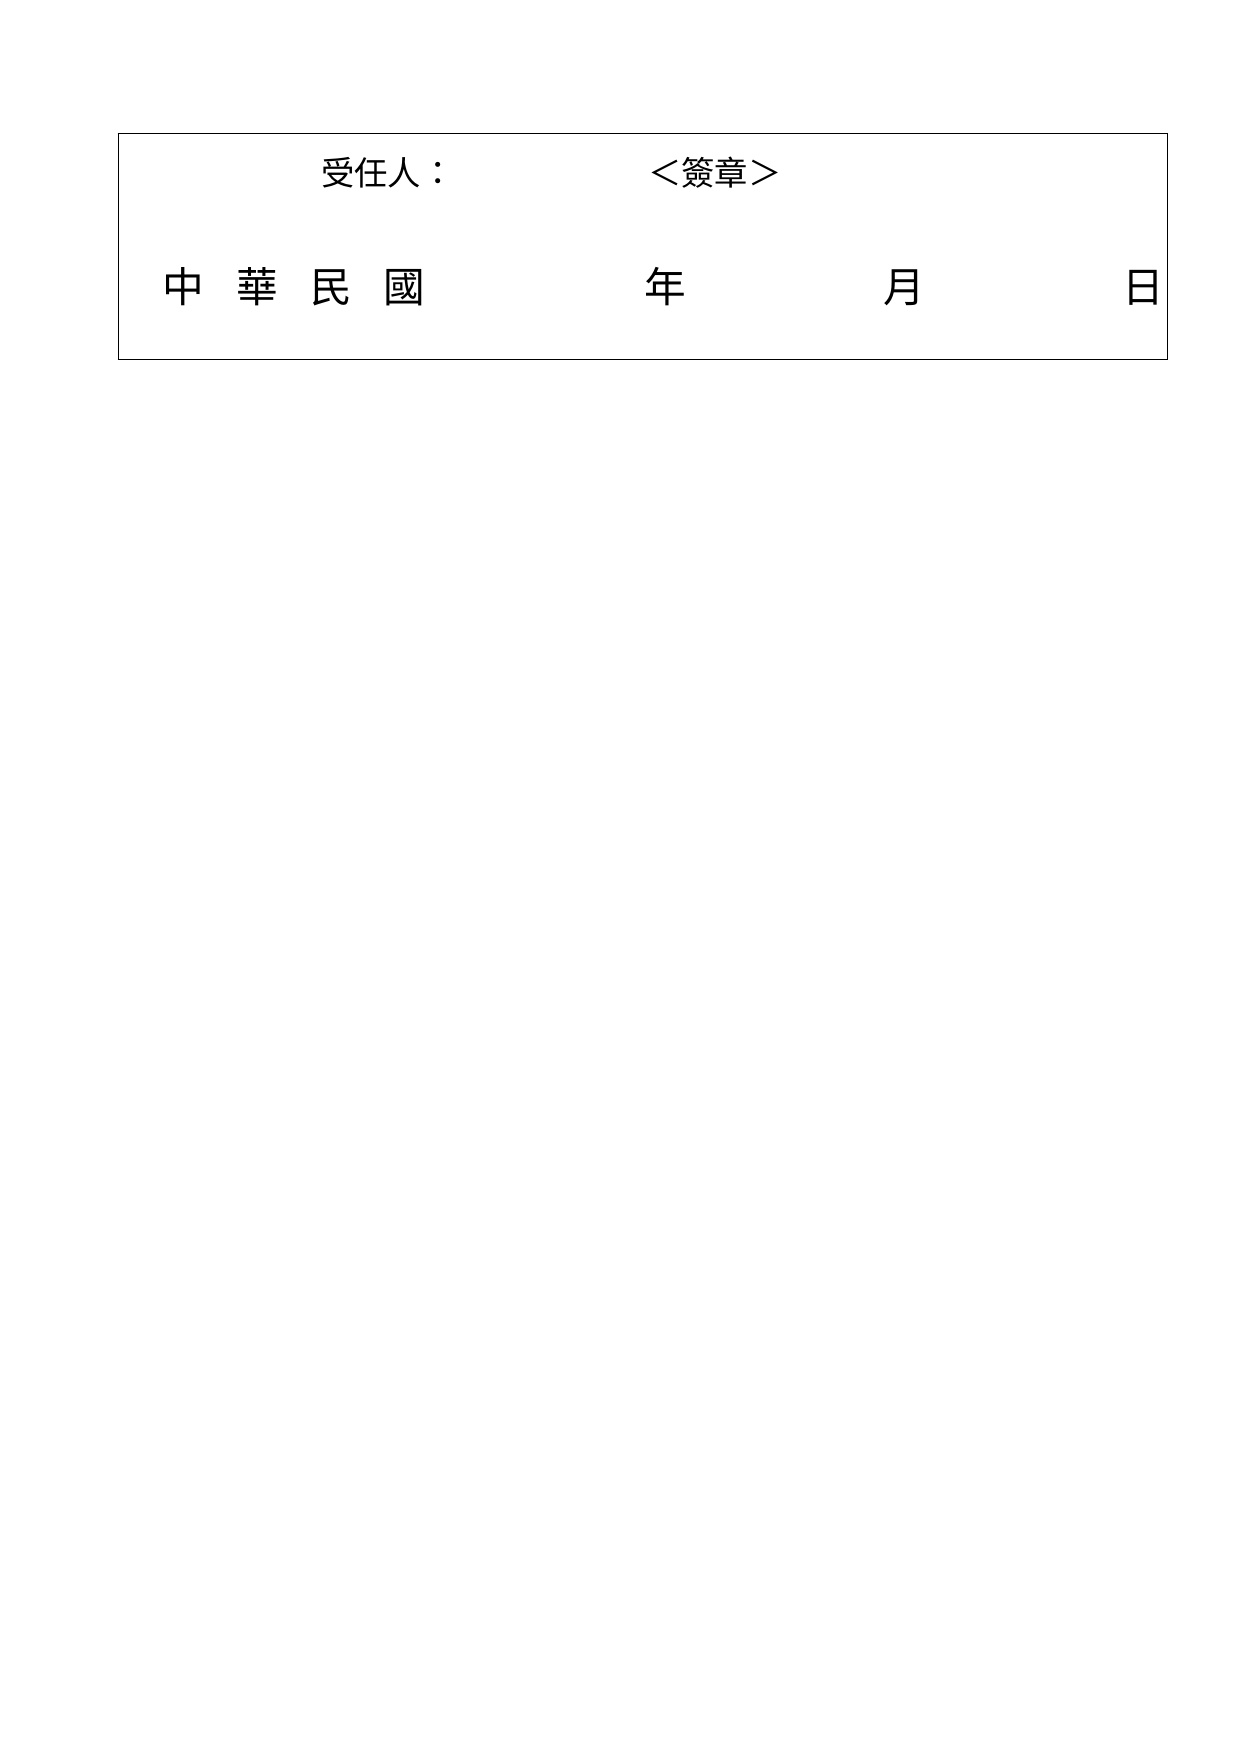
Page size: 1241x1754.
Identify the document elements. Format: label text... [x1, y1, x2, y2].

table_cell 受任人： ＜簽章＞ 中 華 民 國 年 月 日 [119, 134, 1167, 359]
